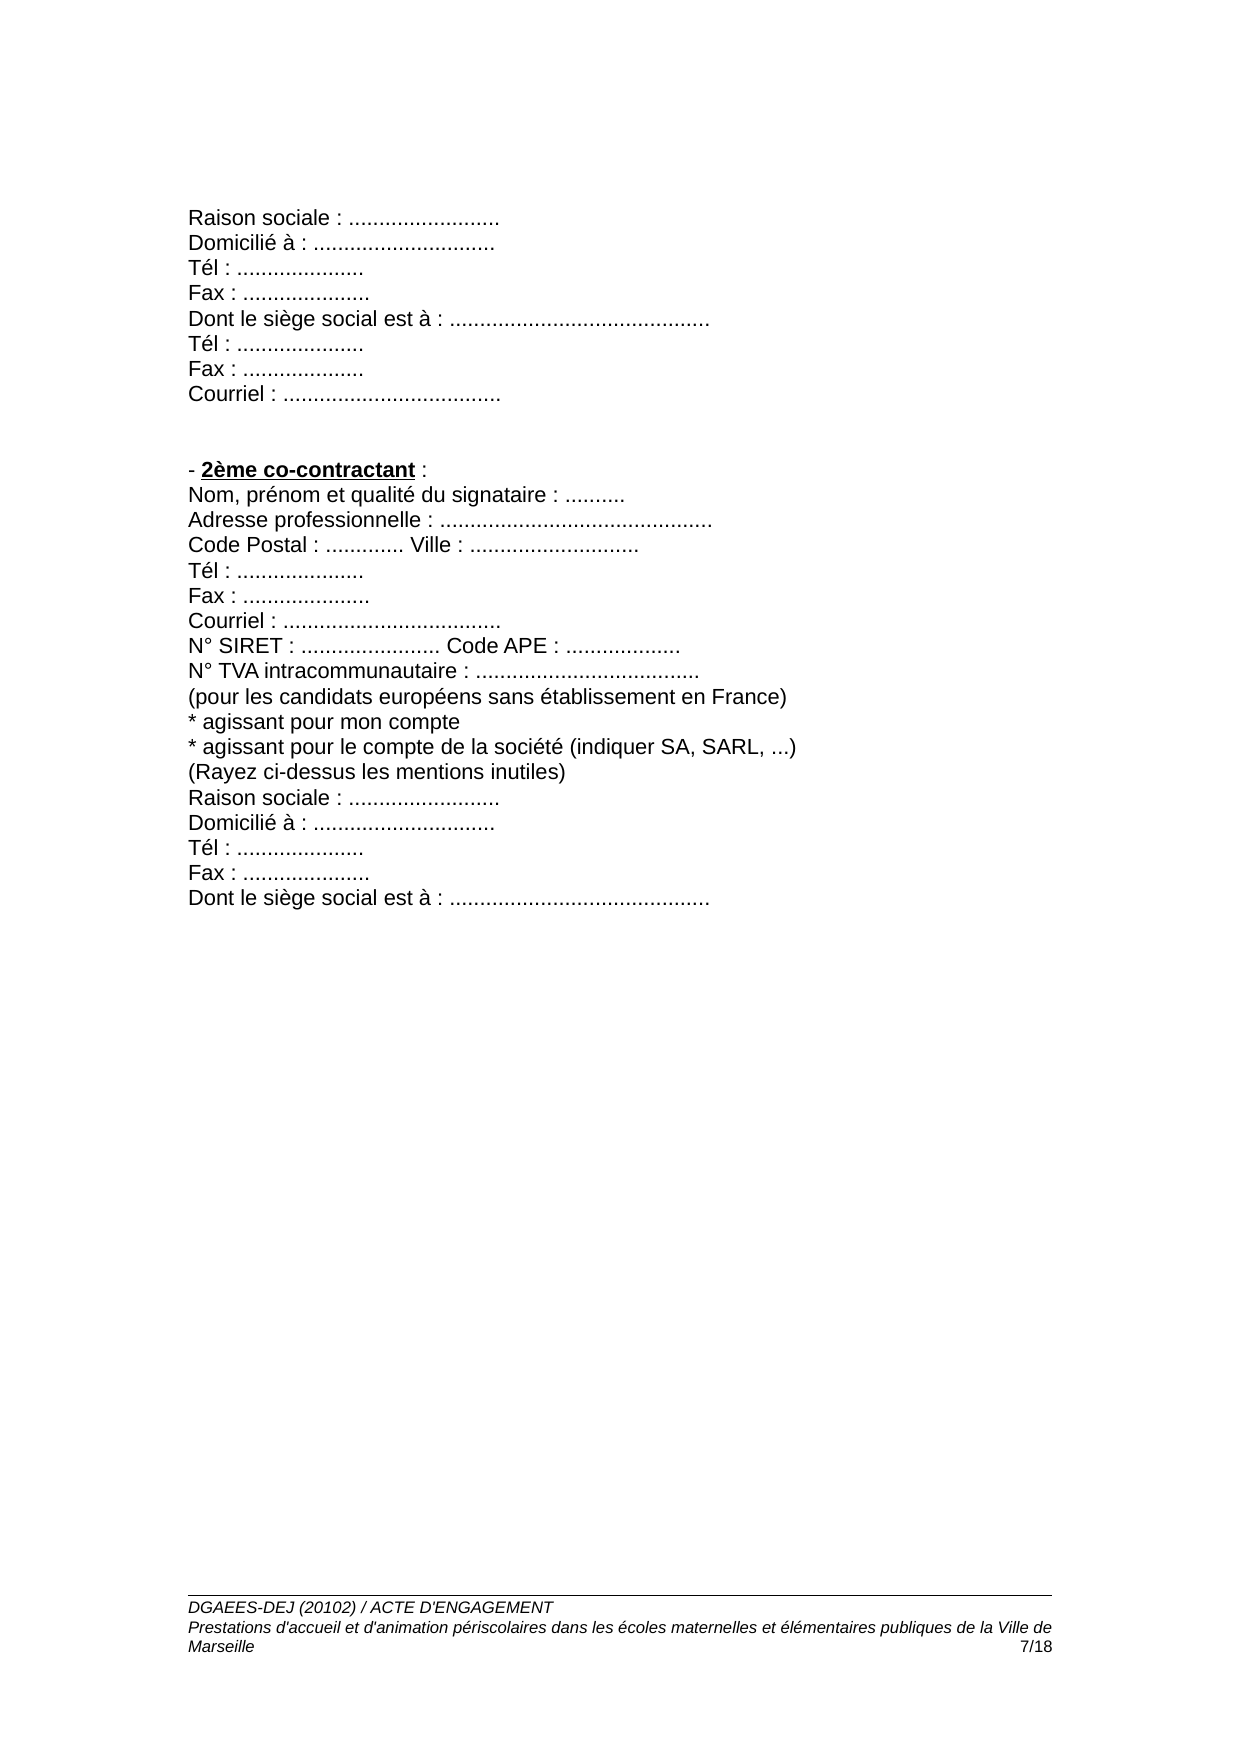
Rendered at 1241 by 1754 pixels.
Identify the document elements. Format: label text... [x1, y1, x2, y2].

text Fax : ..................... [188, 280, 1052, 305]
text Tél : ..................... [188, 331, 1052, 356]
text Courriel : .................................... [188, 608, 1052, 633]
text Courriel : .................................... [188, 381, 1052, 406]
text - 2ème co-contractant : [188, 457, 1052, 482]
text Nom, prénom et qualité du signataire : .......... [188, 482, 1052, 507]
text (pour les candidats européens sans établissement en France) [188, 683, 1052, 709]
text Tél : ..................... [188, 835, 1052, 860]
text Domicilié à : .............................. [188, 809, 1052, 835]
text Tél : ..................... [188, 255, 1052, 280]
text Dont le siège social est à : ........................................... [188, 885, 1052, 910]
text Fax : ..................... [188, 583, 1052, 608]
text Fax : .................... [188, 356, 1052, 381]
text Raison sociale : ......................... [188, 204, 1052, 230]
text (Rayez ci-dessus les mentions inutiles) [188, 759, 1052, 784]
text Domicilié à : .............................. [188, 230, 1052, 255]
text N° SIRET : ....................... Code APE : ................... [188, 633, 1052, 658]
text N° TVA intracommunautaire : ..................................... [188, 658, 1052, 683]
text Code Postal : ............. Ville : ............................ [188, 532, 1052, 557]
text Fax : ..................... [188, 860, 1052, 885]
text Raison sociale : ......................... [188, 784, 1052, 809]
text Dont le siège social est à : ........................................... [188, 305, 1052, 331]
text * agissant pour le compte de la société (indiquer SA, SARL, ...) [188, 734, 1052, 759]
text Tél : ..................... [188, 557, 1052, 583]
text Adresse professionnelle : ............................................. [188, 507, 1052, 532]
text * agissant pour mon compte [188, 709, 1052, 734]
